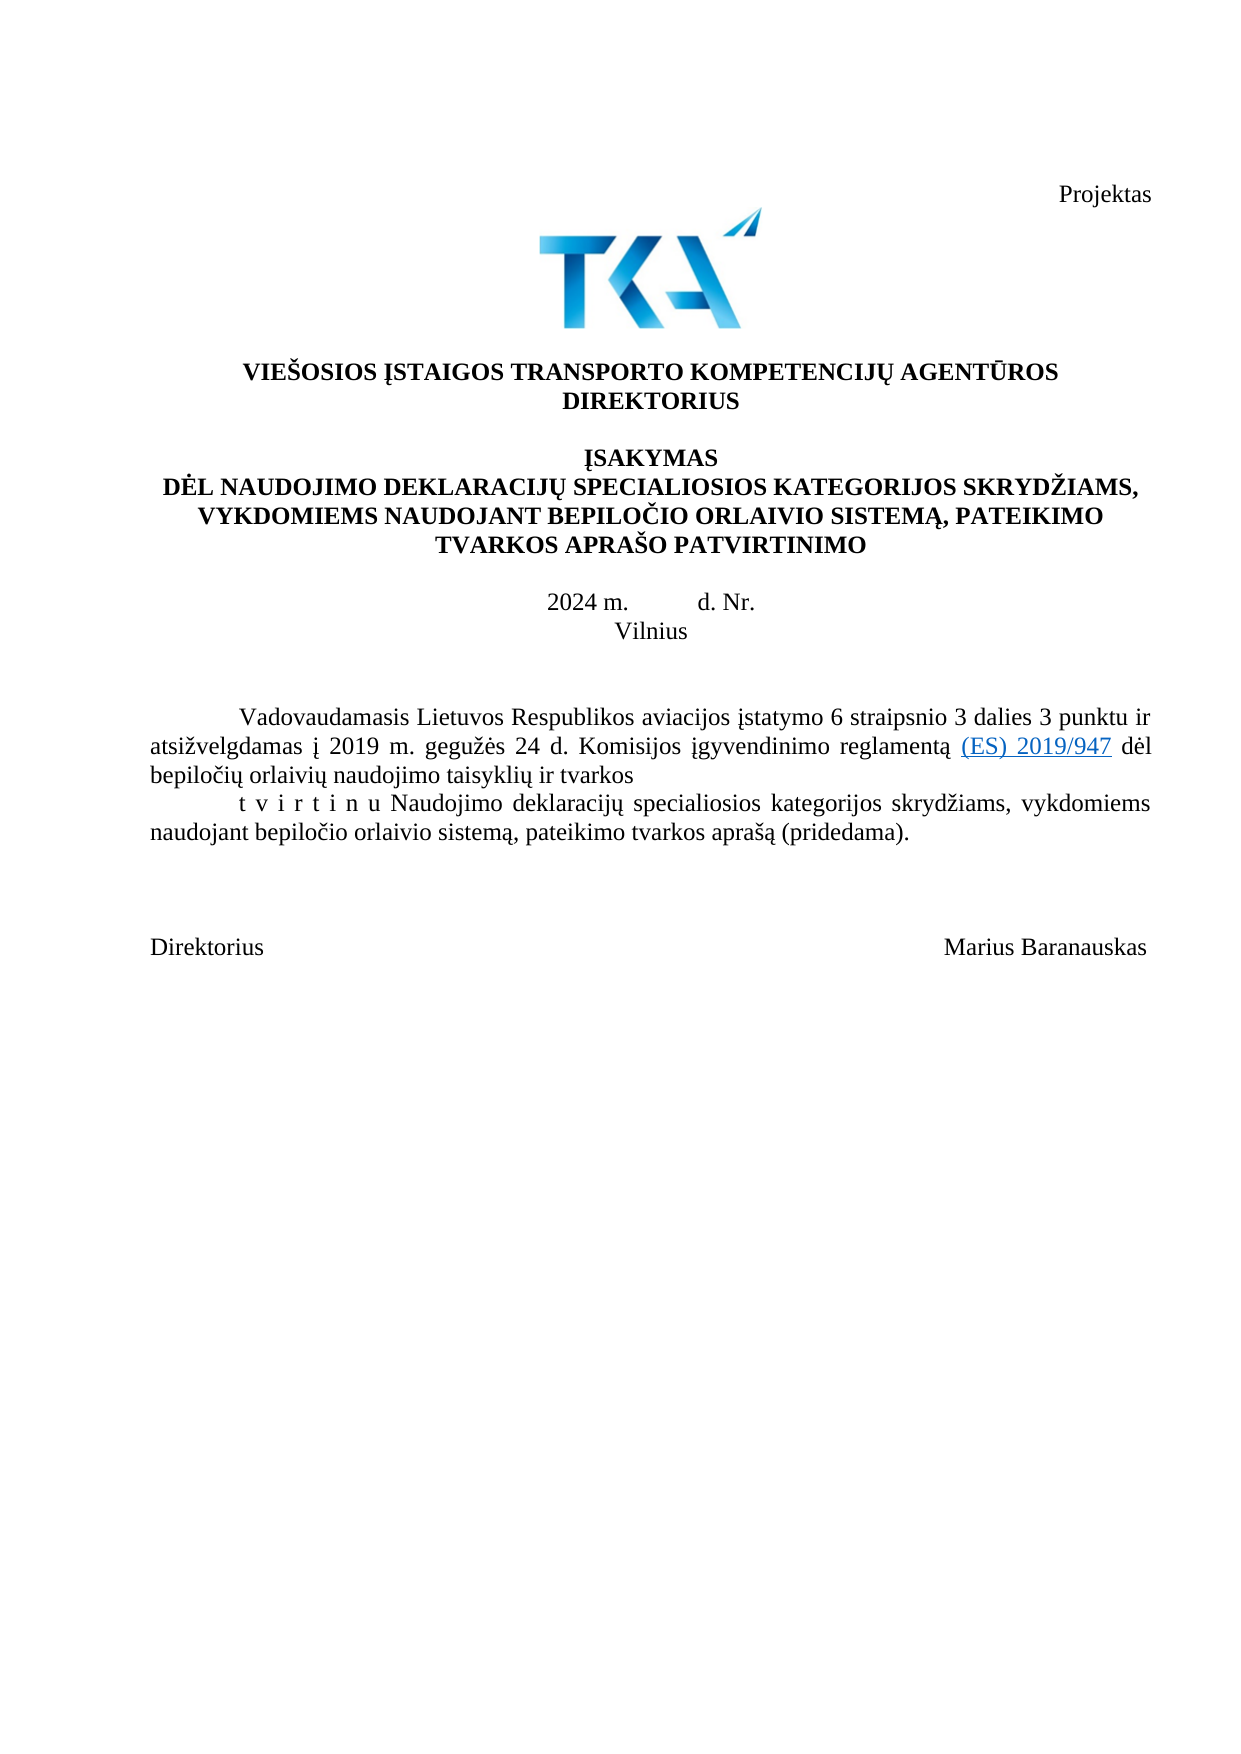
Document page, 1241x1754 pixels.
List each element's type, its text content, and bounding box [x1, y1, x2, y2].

text t v i r t i n u Naudojimo deklaracijų specialiosios kategorijos skrydžiams, vykdomiems naudojant bepiločio orlaivio sistemą, pateikimo tvarkos aprašą (pridedama). [150, 788, 1152, 846]
text Projektas [150, 179, 1152, 207]
text Direktorius Marius Baranauskas [150, 932, 1152, 961]
text Vilnius [150, 616, 1152, 645]
text 2024 m. d. Nr. [150, 587, 1152, 616]
text VIEŠOSIOS ĮSTAIGOS TRANSPORTO KOMPETENCIJŲ AGENTŪROS [150, 357, 1152, 386]
text Vadovaudamasis Lietuvos Respublikos aviacijos įstatymo 6 straipsnio 3 dalies 3 punktu ir atsižvelgdamas į 2019 m. gegužės 24 d. Komisijos įgyvendinimo reglamentą (ES) 2019/947 dėl bepiločių orlaivių naudojimo taisyklių ir tvarkos [150, 702, 1152, 788]
text Direktorius [150, 386, 1152, 415]
text DĖL NAUDOJIMO DEKLARACIJŲ SPECIALIOSIOS KATEGORIJOS SKRYDŽIAMS, VYKDOMIEMS NAUDOJANT BEPILOČIO ORLAIVIO SISTEMĄ, PATEIKIMO TVARKOS APRAŠO PATVIRTINIMO [150, 472, 1152, 558]
text ĮSAKYMAS [150, 443, 1152, 472]
